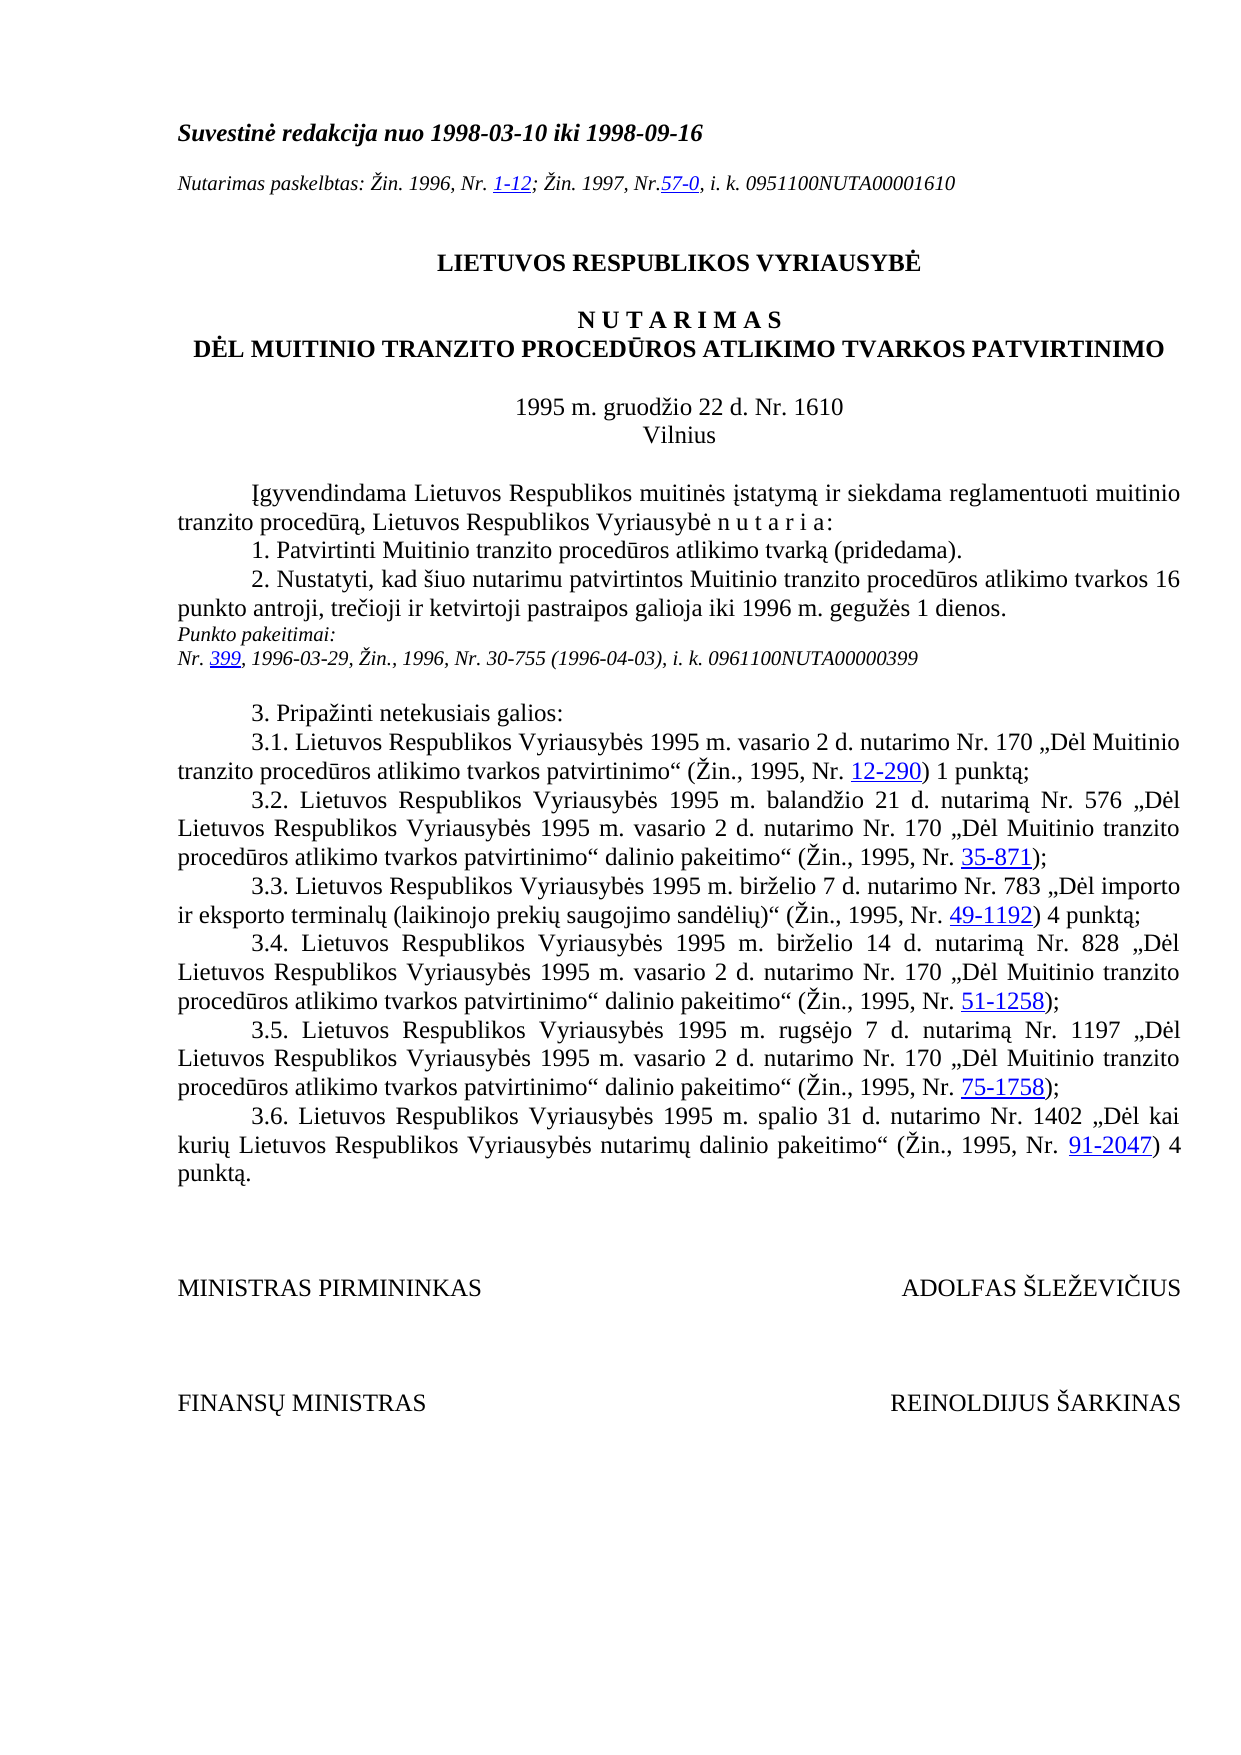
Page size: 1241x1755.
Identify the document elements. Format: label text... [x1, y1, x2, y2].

text Nr. 399, 1996-03-29, Žin., 1996, Nr. 30-755 (1996-04-03), i. k. 0961100NUTA00000399 [177, 646, 1181, 670]
text MINISTRAS PIRMININKAS ADOLFAS ŠLEŽEVIČIUS [177, 1273, 1181, 1302]
text 3.4. Lietuvos Respublikos Vyriausybės 1995 m. birželio 14 d. nutarimą Nr. 828 „Dėl Lietuvos Respublikos Vyriausybės 1995 m. vasario 2 d. nutarimo Nr. 170 „Dėl Muitinio tranzito procedūros atlikimo tvarkos patvirtinimo“ dalinio pakeitimo“ (Žin., 1995, Nr. 51-1258); [177, 928, 1181, 1015]
text 3.1. Lietuvos Respublikos Vyriausybės 1995 m. vasario 2 d. nutarimo Nr. 170 „Dėl Muitinio tranzito procedūros atlikimo tvarkos patvirtinimo“ (Žin., 1995, Nr. 12-290) 1 punktą; [177, 727, 1181, 785]
text 1. Patvirtinti Muitinio tranzito procedūros atlikimo tvarką (pridedama). [177, 535, 1181, 564]
text Punkto pakeitimai: [177, 622, 1181, 646]
text Vilnius [177, 420, 1181, 449]
text 3.2. Lietuvos Respublikos Vyriausybės 1995 m. balandžio 21 d. nutarimą Nr. 576 „Dėl Lietuvos Respublikos Vyriausybės 1995 m. vasario 2 d. nutarimo Nr. 170 „Dėl Muitinio tranzito procedūros atlikimo tvarkos patvirtinimo“ dalinio pakeitimo“ (Žin., 1995, Nr. 35-871); [177, 785, 1181, 871]
text 3.5. Lietuvos Respublikos Vyriausybės 1995 m. rugsėjo 7 d. nutarimą Nr. 1197 „Dėl Lietuvos Respublikos Vyriausybės 1995 m. vasario 2 d. nutarimo Nr. 170 „Dėl Muitinio tranzito procedūros atlikimo tvarkos patvirtinimo“ dalinio pakeitimo“ (Žin., 1995, Nr. 75-1758); [177, 1015, 1181, 1101]
text 3.6. Lietuvos Respublikos Vyriausybės 1995 m. spalio 31 d. nutarimo Nr. 1402 „Dėl kai kurių Lietuvos Respublikos Vyriausybės nutarimų dalinio pakeitimo“ (Žin., 1995, Nr. 91-2047) 4 punktą. [177, 1101, 1181, 1187]
text N U T A R I M A S [177, 305, 1181, 334]
text 3. Pripažinti netekusiais galios: [177, 698, 1181, 727]
text Įgyvendindama Lietuvos Respublikos muitinės įstatymą ir siekdama reglamentuoti muitinio tranzito procedūrą, Lietuvos Respublikos Vyriausybė nutaria: [177, 478, 1181, 535]
text DĖL MUITINIO TRANZITO PROCEDŪROS ATLIKIMO TVARKOS PATVIRTINIMO [177, 334, 1181, 363]
text Suvestinė redakcija nuo 1998-03-10 iki 1998-09-16 [177, 118, 1181, 147]
text 3.3. Lietuvos Respublikos Vyriausybės 1995 m. birželio 7 d. nutarimo Nr. 783 „Dėl importo ir eksporto terminalų (laikinojo prekių saugojimo sandėlių)“ (Žin., 1995, Nr. 49-1192) 4 punktą; [177, 871, 1181, 928]
text 1995 m. gruodžio 22 d. Nr. 1610 [177, 392, 1181, 420]
text LIETUVOS RESPUBLIKOS VYRIAUSYBĖ [177, 248, 1181, 277]
text Nutarimas paskelbtas: Žin. 1996, Nr. 1-12; Žin. 1997, Nr.57-0, i. k. 0951100NUTA00001610 [177, 171, 1181, 195]
text 2. Nustatyti, kad šiuo nutarimu patvirtintos Muitinio tranzito procedūros atlikimo tvarkos 16 punkto antroji, trečioji ir ketvirtoji pastraipos galioja iki 1996 m. gegužės 1 dienos. [177, 564, 1181, 622]
text FINANSŲ MINISTRAS REINOLDIJUS ŠARKINAS [177, 1388, 1181, 1417]
